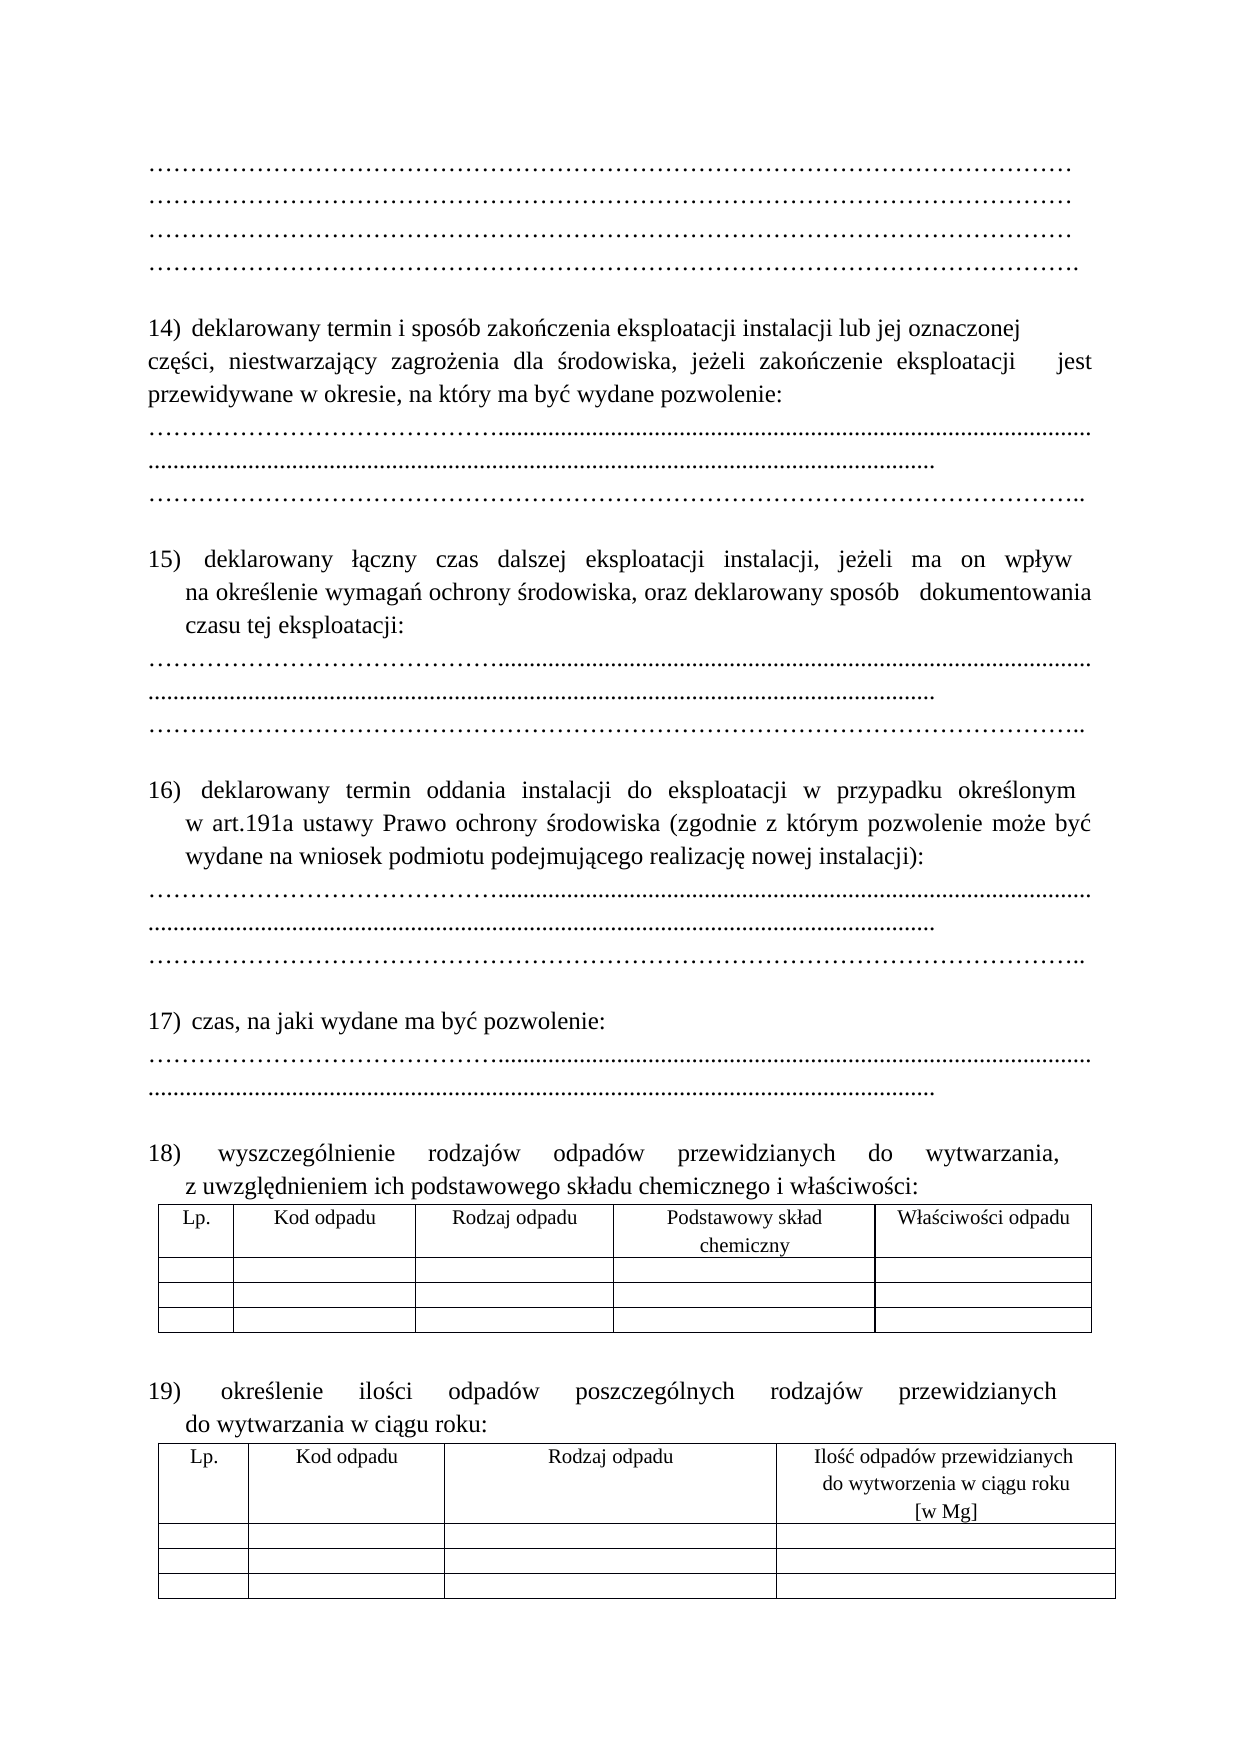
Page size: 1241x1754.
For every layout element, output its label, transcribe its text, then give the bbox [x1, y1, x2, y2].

text ……………………………………............................................................................................................................................................................................................................. [148, 643, 1093, 705]
table_cell [614, 1283, 874, 1307]
table_cell [876, 1308, 1091, 1332]
table_cell [159, 1258, 233, 1282]
table_cell [159, 1524, 248, 1548]
table_header Ilość odpadów przewidzianych do wytworzenia w ciągu roku [w Mg] [777, 1444, 1115, 1523]
table_cell [416, 1283, 613, 1307]
table_cell [234, 1308, 415, 1332]
table_cell [249, 1574, 444, 1598]
table_cell [159, 1283, 233, 1307]
table_cell [445, 1524, 776, 1548]
table_header Lp. [159, 1444, 248, 1523]
text …………………………………………………………………………………………………………………………………………………………………………………………………………………………………………………………………………………………………………………………………………………………………………………………………………. [148, 148, 1093, 275]
table_cell [416, 1308, 613, 1332]
text ……………………………………............................................................................................................................................................................................................................. [148, 874, 1093, 936]
table_cell [159, 1549, 248, 1573]
table_cell [777, 1549, 1115, 1573]
text ………………………………………………………………………………………………….. [148, 478, 1093, 507]
table_cell [614, 1258, 874, 1282]
table_cell [777, 1574, 1115, 1598]
table_cell [159, 1308, 233, 1332]
text ……………………………………............................................................................................................................................................................................................................. [148, 412, 1093, 473]
table_cell [614, 1308, 874, 1332]
table_cell [445, 1574, 776, 1598]
list deklarowany termin oddania instalacji do eksploatacji w przypadku określonym w art.191a ustawy Prawo ochrony środowiska (zgodnie z którym pozwolenie może być wydane na wniosek podmiotu podejmującego realizację nowej instalacji): [148, 775, 1093, 870]
table_header Lp. [159, 1205, 233, 1257]
table_cell [876, 1283, 1091, 1307]
text ………………………………………………………………………………………………….. [148, 940, 1093, 969]
list deklarowany łączny czas dalszej eksploatacji instalacji, jeżeli ma on wpływ na określenie wymagań ochrony środowiska, oraz deklarowany sposób dokumentowania czasu tej eksploatacji: [148, 544, 1093, 639]
text ……………………………………............................................................................................................................................................................................................................. [148, 1039, 1093, 1101]
table_header Rodzaj odpadu [445, 1444, 776, 1523]
list wyszczególnienie rodzajów odpadów przewidzianych do wytwarzania, z uwzględnieniem ich podstawowego składu chemicznego i właściwości: [148, 1138, 1093, 1200]
table_cell [445, 1549, 776, 1573]
table_cell [234, 1283, 415, 1307]
table_cell [249, 1524, 444, 1548]
table_header Kod odpadu [234, 1205, 415, 1257]
list deklarowany termin i sposób zakończenia eksploatacji instalacji lub jej oznaczonej [148, 313, 1093, 341]
table_cell [159, 1574, 248, 1598]
text ………………………………………………………………………………………………….. [148, 709, 1093, 738]
table_header Właściwości odpadu [876, 1205, 1091, 1257]
table_cell [416, 1258, 613, 1282]
table_header Rodzaj odpadu [416, 1205, 613, 1257]
table_cell [876, 1258, 1091, 1282]
table_cell [234, 1258, 415, 1282]
list czas, na jaki wydane ma być pozwolenie: [148, 1006, 1093, 1035]
table_header Kod odpadu [249, 1444, 444, 1523]
table_header Podstawowy skład chemiczny [614, 1205, 874, 1257]
table_cell [777, 1524, 1115, 1548]
table_cell [249, 1549, 444, 1573]
list określenie ilości odpadów poszczególnych rodzajów przewidzianych do wytwarzania w ciągu roku: [148, 1376, 1093, 1438]
text części, niestwarzający zagrożenia dla środowiska, jeżeli zakończenie eksploatacji jest przewidywane w okresie, na który ma być wydane pozwolenie: [148, 346, 1093, 407]
